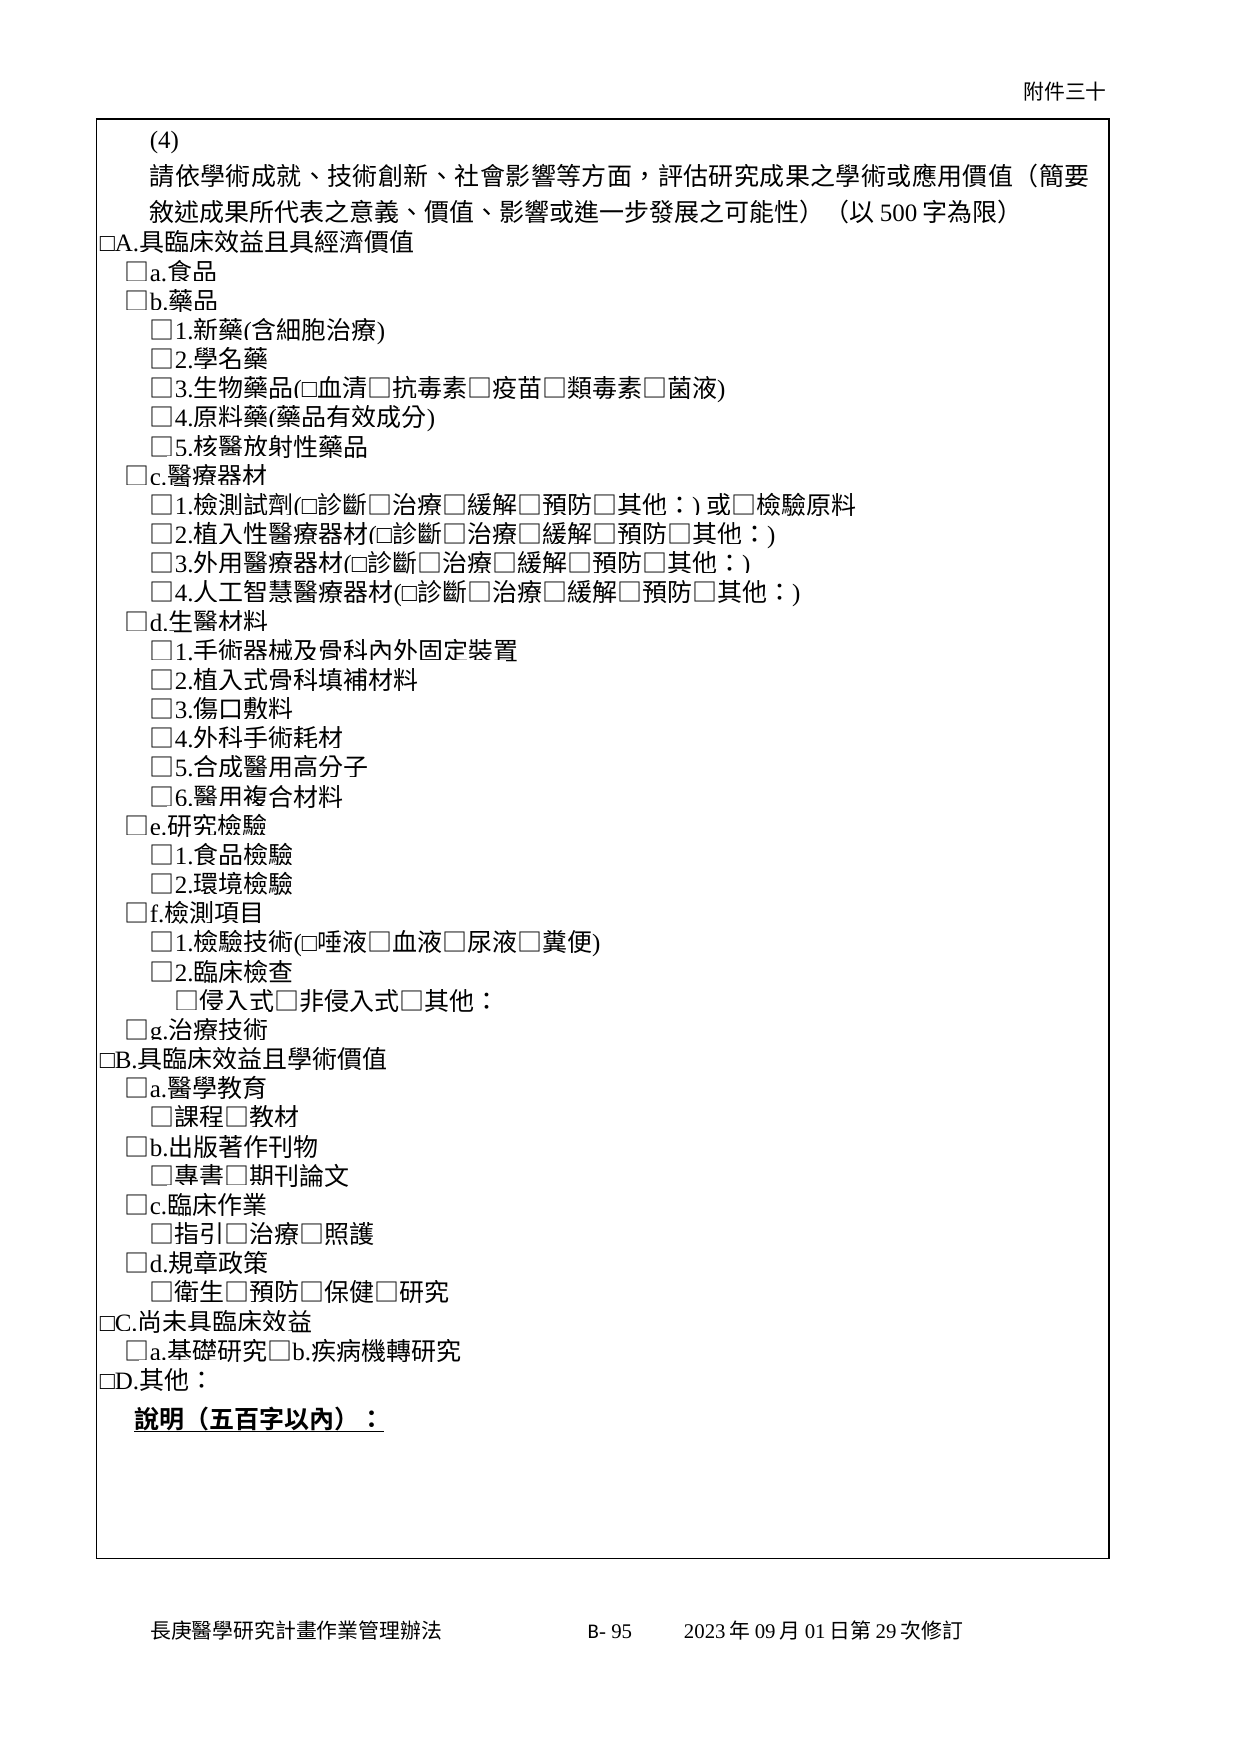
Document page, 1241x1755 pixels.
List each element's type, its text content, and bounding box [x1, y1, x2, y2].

table_cell 請依學術成就、技術創新、社會影響等方面，評估研究成果之學術或應用價值（簡要敘述成果所代表之意義、價值、影響或進一步發展之可能性）（以500字為限） □A.具臨床效益且具經濟價值 □a.食品 □b.藥品 □1.新藥(含細胞治療) □2.學名藥 □3.生物藥品(□血清□抗毒素□疫苗□類毒素□菌液) □4.原料藥(藥品有效成分) □5.核醫放射性藥品 □c.醫療器材 □1.檢測試劑(□診斷□治療□緩解□預防□其他：) 或□檢驗原料 □2.植入性醫療器材(□診斷□治療□緩解□預防□其他：) □3.外用醫療器材(□診斷□治療□緩解□預防□其他：) □4.人工智慧醫療器材(□診斷□治療□緩解□預防□其他：) □d.生醫材料 □1.手術器械及骨科內外固定裝置 □2.植入式骨科填補材料 □3.傷口敷料 □4.外科手術耗材 □5.合成醫用高分子 □6.醫用複合材料 □e.研究檢驗 □1.食品檢驗 □2.環境檢驗 □f.檢測項目 □1.檢驗技術(□唾液□血液□尿液□糞便) □2.臨床檢查 □侵入式□非侵入式□其他： □g.治療技術 □B.具臨床效益且學術價值 □a.醫學教育 □課程□教材 □b.出版著作刊物 □專書□期刊論文 □c.臨床作業 □指引□治療□照護 □d.規章政策 □衛生□預防□保健□研究 □C.尚未具臨床效益 □a.基礎研究□b.疾病機轉研究 □D.其他： 說明（五百字以內）： [97, 120, 1108, 1558]
